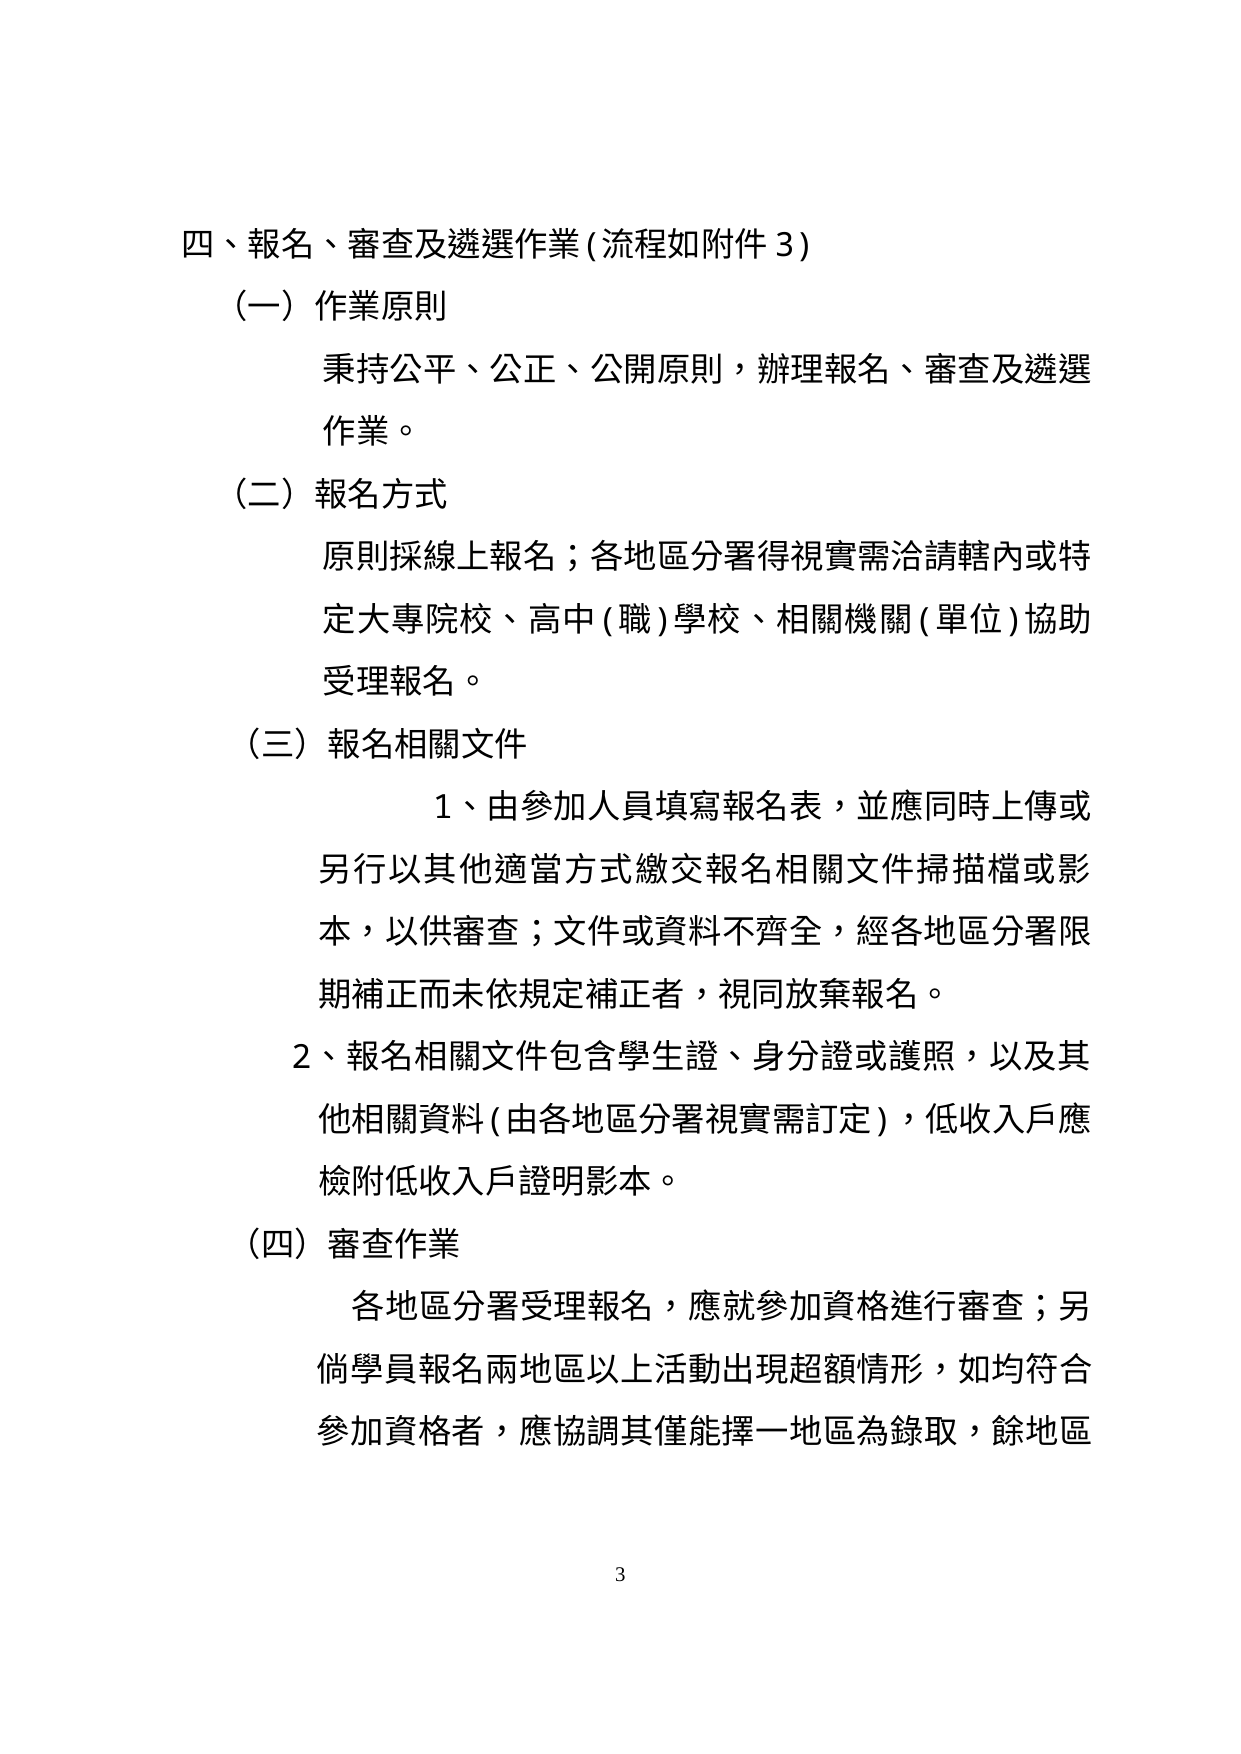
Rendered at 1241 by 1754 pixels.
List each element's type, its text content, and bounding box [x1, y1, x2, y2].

text （三）報名相關文件 [148, 700, 1092, 763]
text 四、報名、審查及遴選作業(流程如附件3) [148, 200, 1092, 263]
text （四）審查作業 [148, 1200, 1092, 1263]
text 原則採線上報名；各地區分署得視實需洽請轄內或特定大專院校、高中(職)學校、相關機關(單位)協助受理報名。 [323, 513, 1092, 700]
text 秉持公平、公正、公開原則，辦理報名、審查及遴選作業。 [323, 325, 1092, 450]
text 1、由參加人員填寫報名表，並應同時上傳或另行以其他適當方式繳交報名相關文件掃描檔或影本，以供審查；文件或資料不齊全，經各地區分署限期補正而未依規定補正者，視同放棄報名。 [148, 763, 1092, 1013]
text 2、報名相關文件包含學生證、身分證或護照，以及其他相關資料(由各地區分署視實需訂定)，低收入戶應檢附低收入戶證明影本。 [148, 1013, 1092, 1200]
text 各地區分署受理報名，應就參加資格進行審查；另倘學員報名兩地區以上活動出現超額情形，如均符合參加資格者，應協調其僅能擇一地區為錄取，餘地區 [148, 1263, 1092, 1450]
text （二）報名方式 [148, 450, 1092, 513]
text （一）作業原則 [148, 263, 1092, 325]
